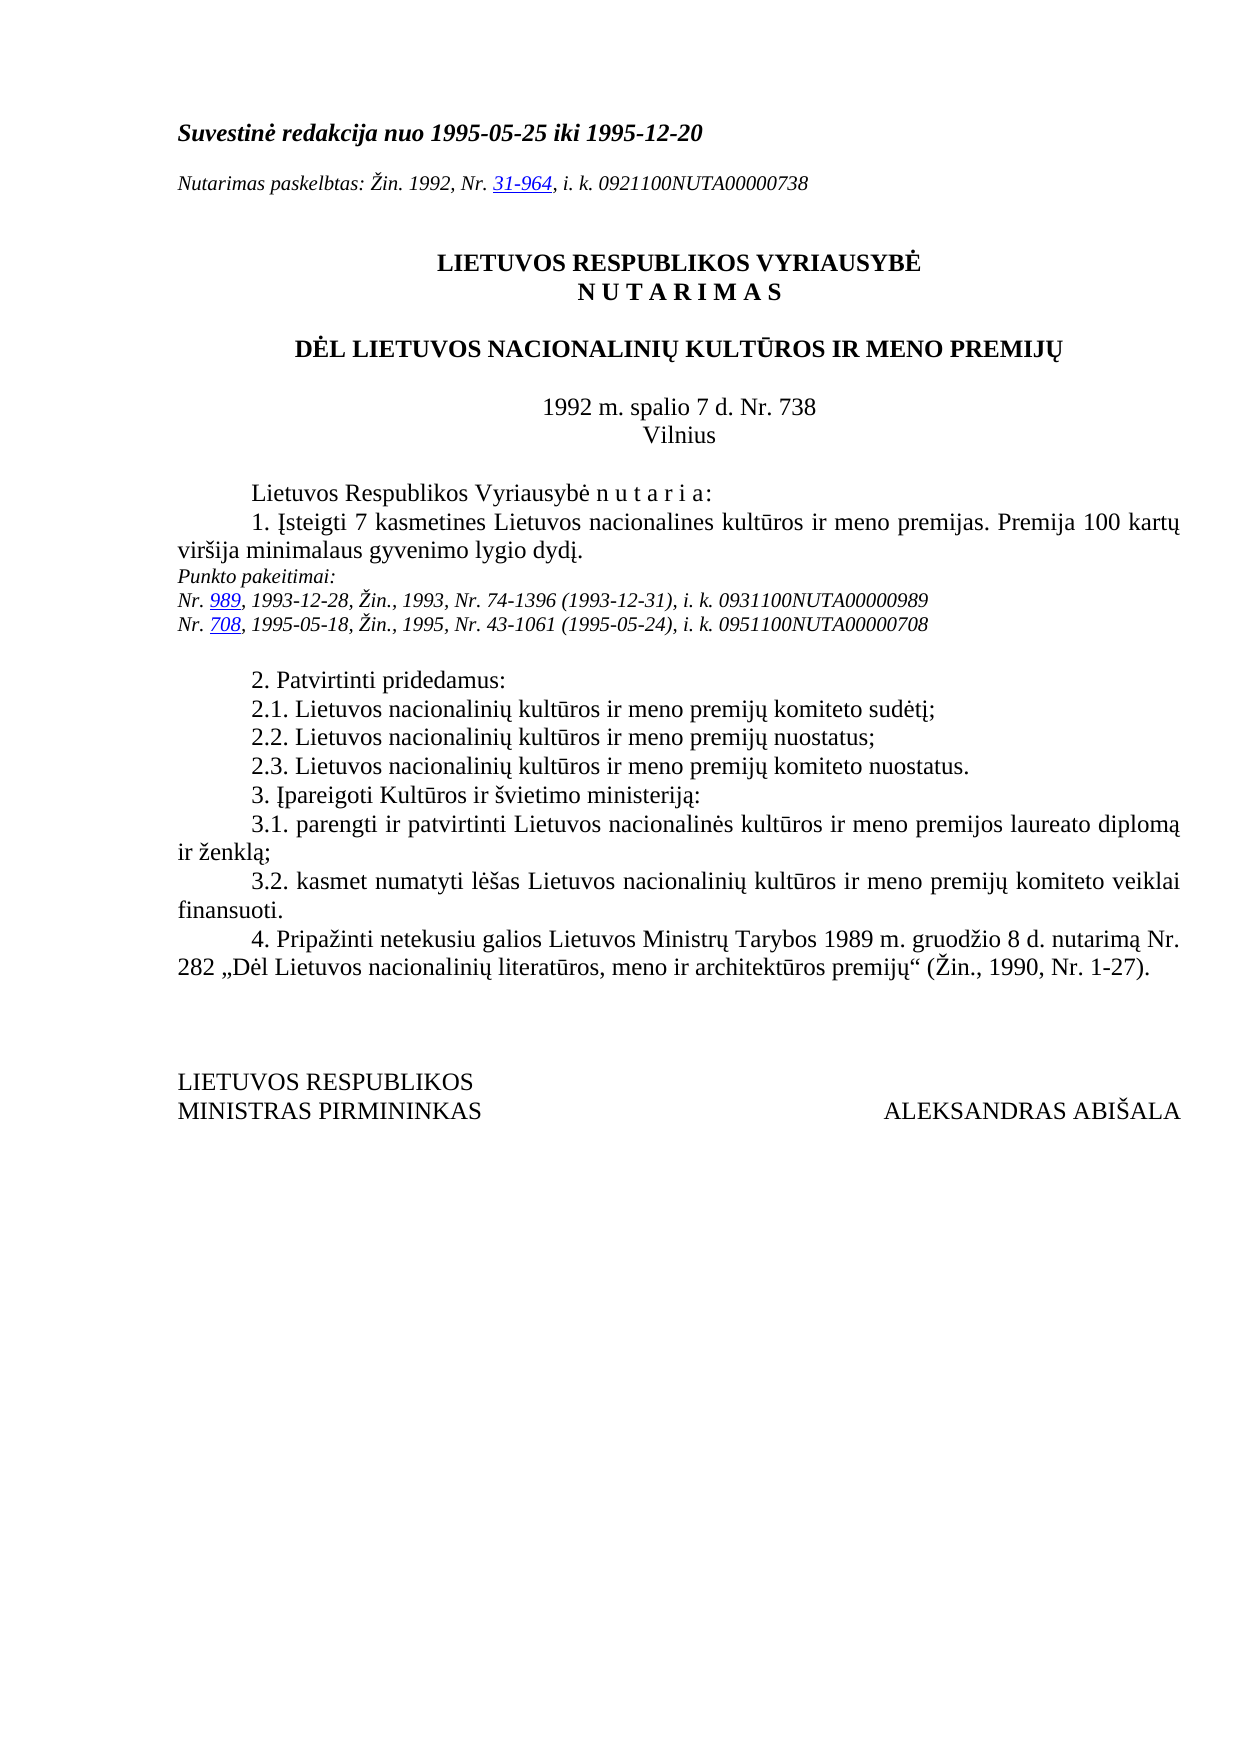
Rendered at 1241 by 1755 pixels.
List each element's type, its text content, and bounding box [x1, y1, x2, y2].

text 1. Įsteigti 7 kasmetines Lietuvos nacionalines kultūros ir meno premijas. Premija 100 kartų viršija minimalaus gyvenimo lygio dydį. [177, 507, 1181, 564]
text 3. Įpareigoti Kultūros ir švietimo ministeriją: [177, 780, 1181, 809]
text DĖL LIETUVOS NACIONALINIŲ KULTŪROS IR MENO PREMIJŲ [177, 334, 1181, 363]
text N U T A R I M A S [177, 277, 1181, 305]
text LIETUVOS RESPUBLIKOS [177, 1067, 1181, 1096]
text Lietuvos Respublikos Vyriausybė nutaria: [177, 478, 1181, 507]
text Nutarimas paskelbtas: Žin. 1992, Nr. 31-964, i. k. 0921100NUTA00000738 [177, 171, 1181, 195]
text Nr. 708, 1995-05-18, Žin., 1995, Nr. 43-1061 (1995-05-24), i. k. 0951100NUTA00000708 [177, 612, 1181, 636]
text LIETUVOS RESPUBLIKOS VYRIAUSYBĖ [177, 248, 1181, 277]
text 1992 m. spalio 7 d. Nr. 738 [177, 392, 1181, 420]
text 3.2. kasmet numatyti lėšas Lietuvos nacionalinių kultūros ir meno premijų komiteto veiklai finansuoti. [177, 866, 1181, 924]
text Nr. 989, 1993-12-28, Žin., 1993, Nr. 74-1396 (1993-12-31), i. k. 0931100NUTA00000989 [177, 588, 1181, 612]
text Suvestinė redakcija nuo 1995-05-25 iki 1995-12-20 [177, 118, 1181, 147]
text 2.2. Lietuvos nacionalinių kultūros ir meno premijų nuostatus; [177, 722, 1181, 751]
text 4. Pripažinti netekusiu galios Lietuvos Ministrų Tarybos 1989 m. gruodžio 8 d. nutarimą Nr. 282 „Dėl Lietuvos nacionalinių literatūros, meno ir architektūros premijų“ (Žin., 1990, Nr. 1-27). [177, 924, 1181, 981]
text 2. Patvirtinti pridedamus: [177, 665, 1181, 694]
text MINISTRAS PIRMININKAS ALEKSANDRAS ABIŠALA [177, 1096, 1181, 1125]
text 3.1. parengti ir patvirtinti Lietuvos nacionalinės kultūros ir meno premijos laureato diplomą ir ženklą; [177, 809, 1181, 866]
text 2.1. Lietuvos nacionalinių kultūros ir meno premijų komiteto sudėtį; [177, 694, 1181, 722]
text Punkto pakeitimai: [177, 564, 1181, 588]
text 2.3. Lietuvos nacionalinių kultūros ir meno premijų komiteto nuostatus. [177, 751, 1181, 780]
text Vilnius [177, 420, 1181, 449]
